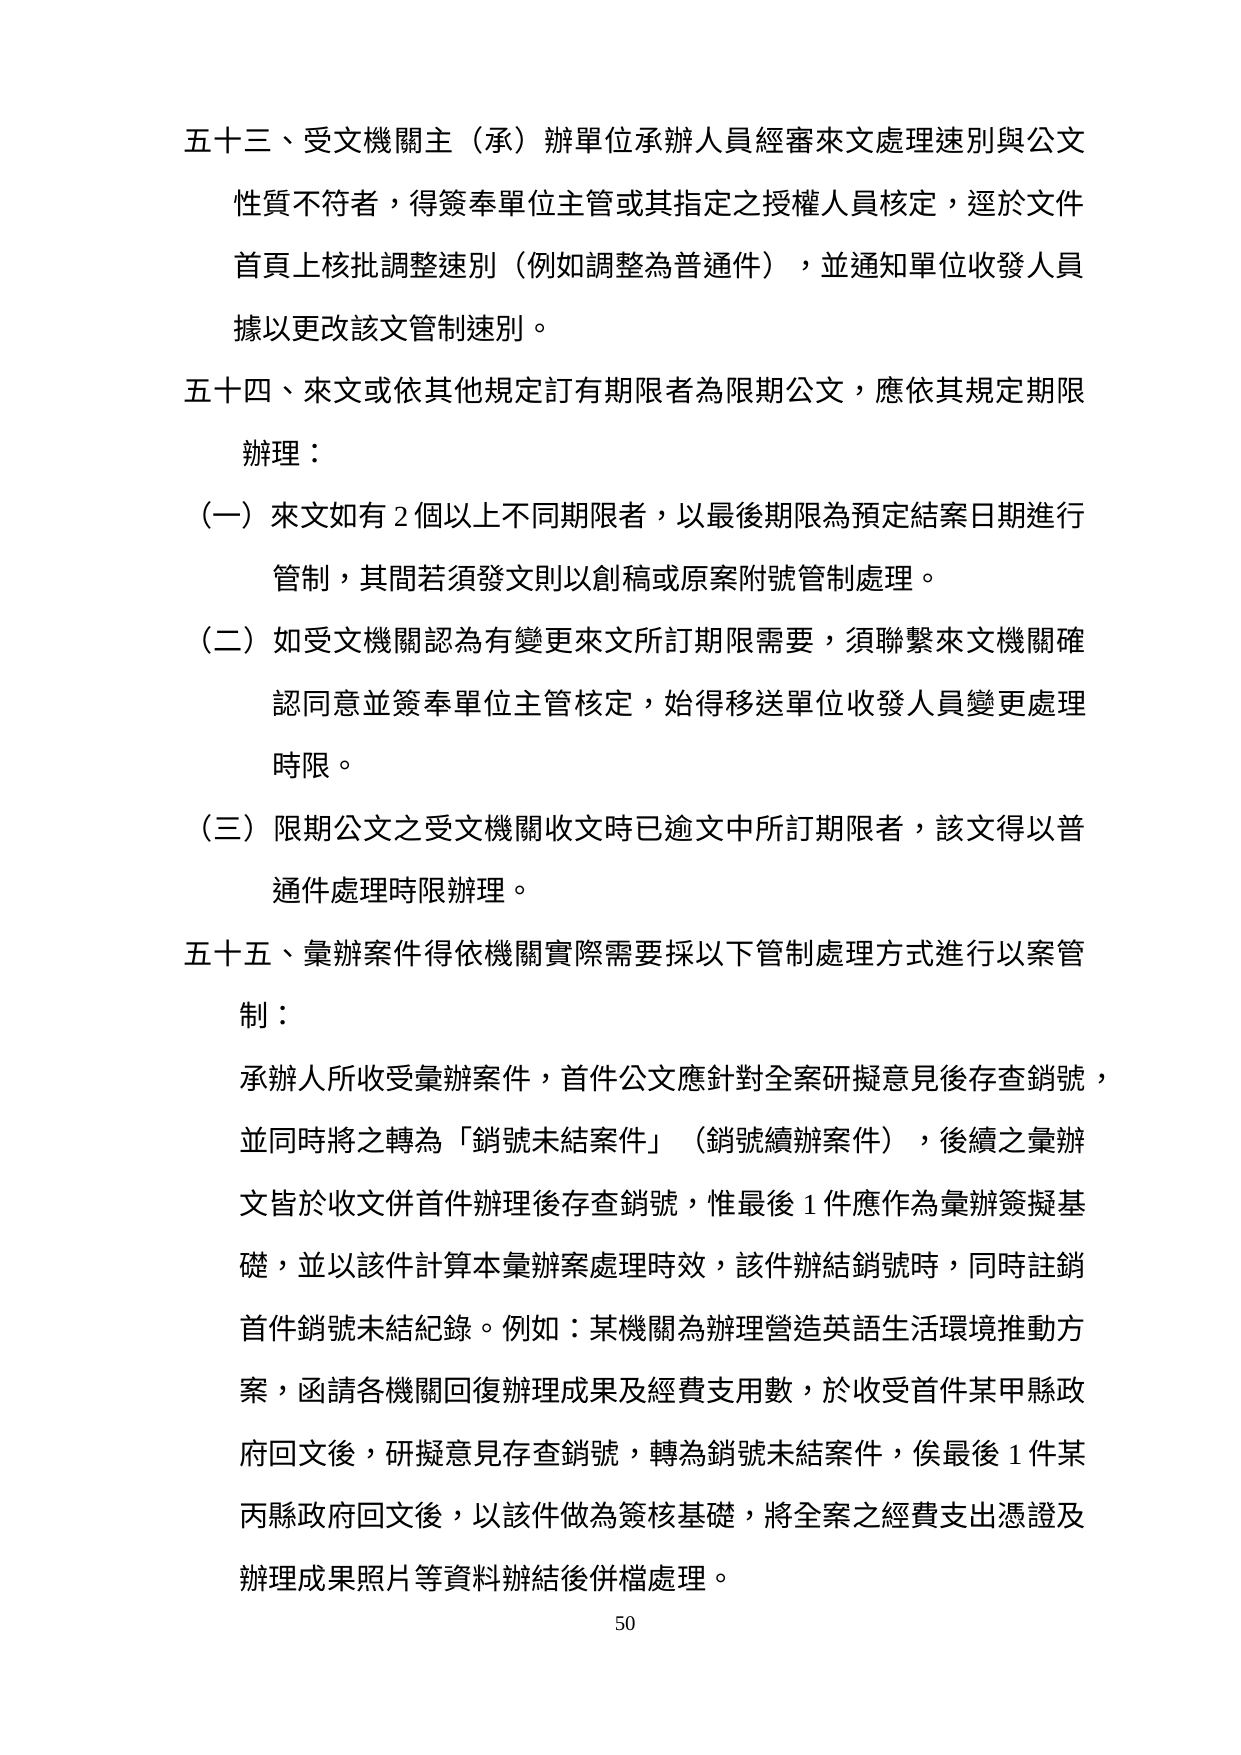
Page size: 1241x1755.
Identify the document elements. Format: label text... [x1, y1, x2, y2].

text 五十四、來文或依其他規定訂有期限者為限期公文，應依其規定期限辦理： [183, 347, 1087, 472]
text 承辦人所收受彙辦案件，首件公文應針對全案研擬意見後存查銷號，並同時將之轉為「銷號未結案件」（銷號續辦案件），後續之彙辦文皆於收文併首件辦理後存查銷號，惟最後1件應作為彙辦簽擬基礎，並以該件計算本彙辦案處理時效，該件辦結銷號時，同時註銷首件銷號未結紀錄。例如：某機關為辦理營造英語生活環境推動方案，函請各機關回復辦理成果及經費支用數，於收受首件某甲縣政府回文後，研擬意見存查銷號，轉為銷號未結案件，俟最後1件某丙縣政府回文後，以該件做為簽核基礎，將全案之經費支出憑證及辦理成果照片等資料辦結後併檔處理。 [239, 1035, 1087, 1597]
text 五十五、彙辦案件得依機關實際需要採以下管制處理方式進行以案管制： [183, 910, 1087, 1035]
text （一）來文如有2個以上不同期限者，以最後期限為預定結案日期進行管制，其間若須發文則以創稿或原案附號管制處理。 [183, 472, 1087, 597]
text （三）限期公文之受文機關收文時已逾文中所訂期限者，該文得以普通件處理時限辦理。 [183, 785, 1087, 910]
text （二）如受文機關認為有變更來文所訂期限需要，須聯繫來文機關確認同意並簽奉單位主管核定，始得移送單位收發人員變更處理時限。 [183, 597, 1087, 785]
text 五十三、受文機關主（承）辦單位承辦人員經審來文處理速別與公文性質不符者，得簽奉單位主管或其指定之授權人員核定，逕於文件首頁上核批調整速別（例如調整為普通件），並通知單位收發人員據以更改該文管制速別。 [183, 97, 1087, 347]
